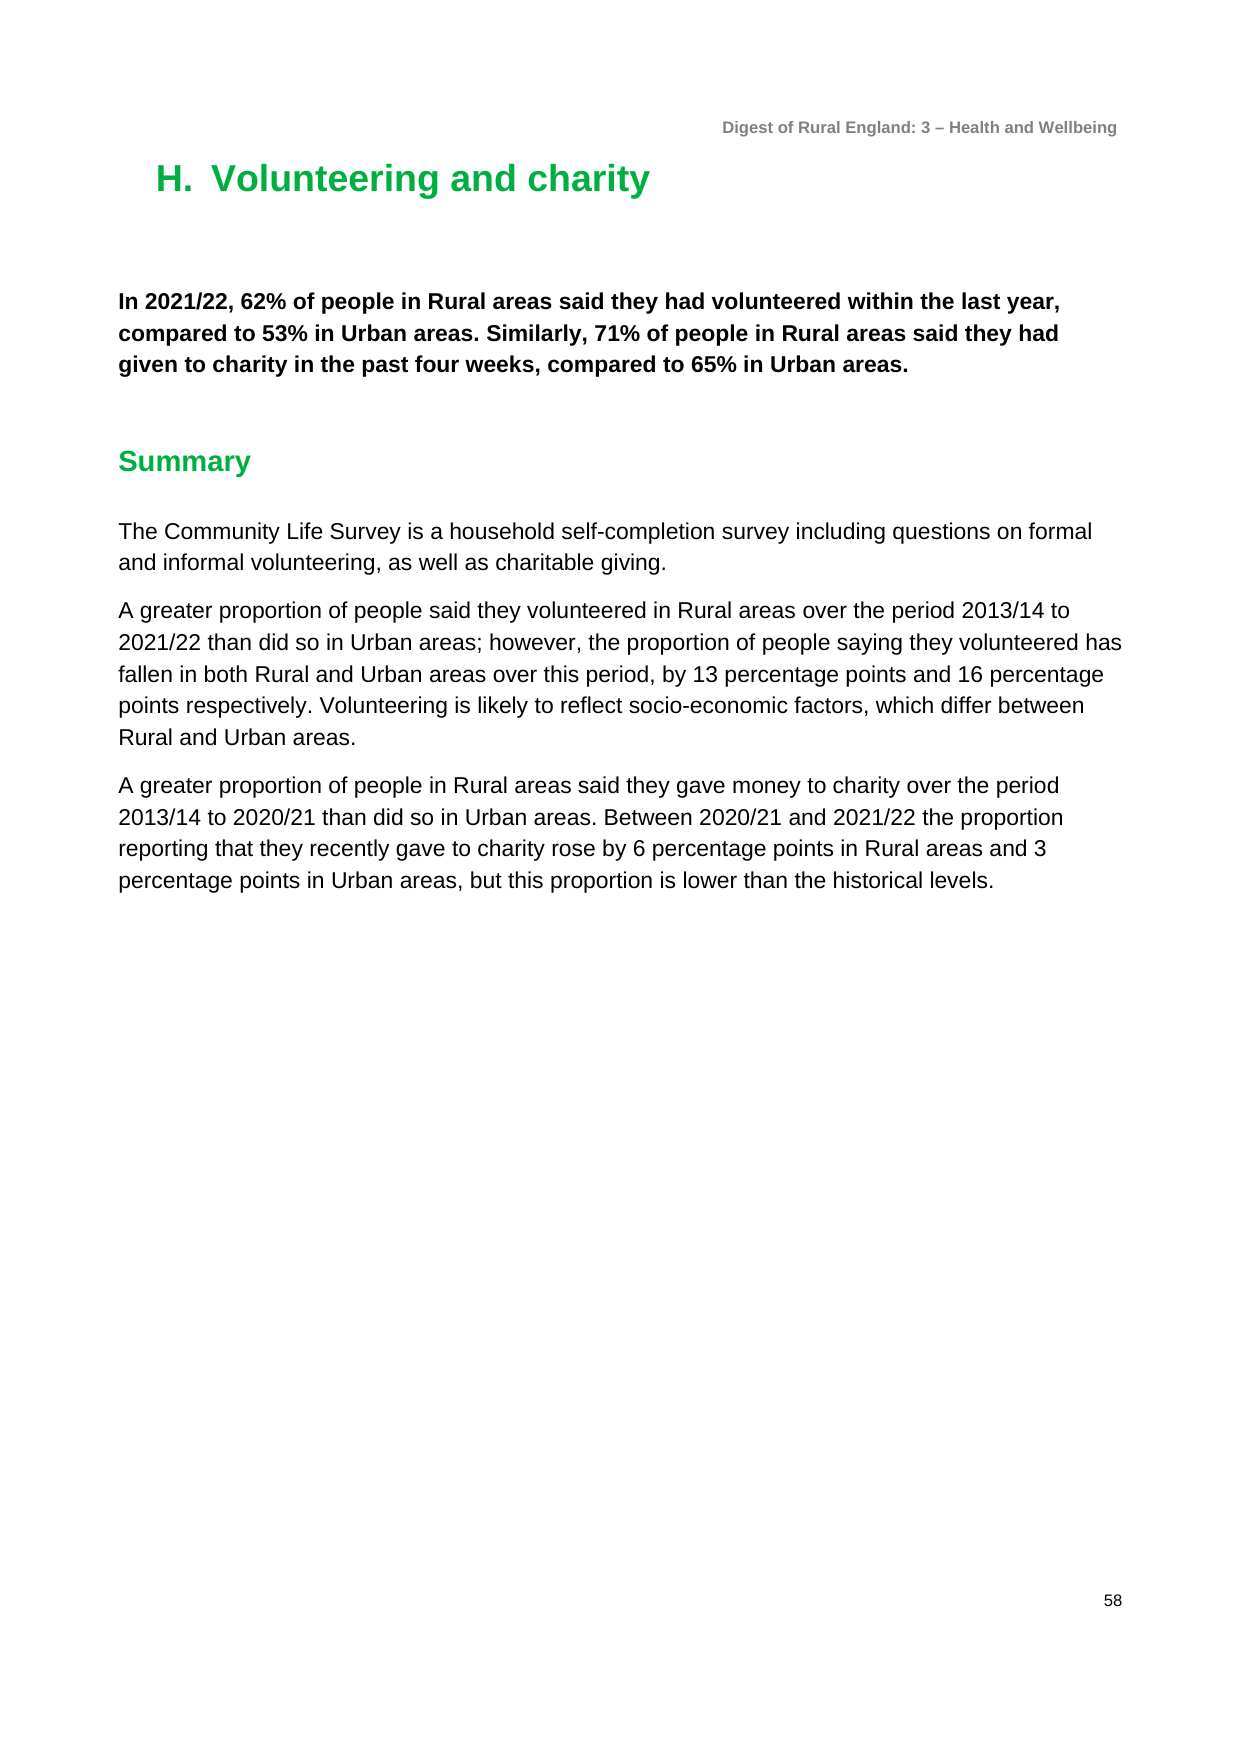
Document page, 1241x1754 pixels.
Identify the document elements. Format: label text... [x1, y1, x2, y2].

text The Community Life Survey is a household self-completion survey including questions on formal and informal volunteering, as well as charitable giving. [118, 518, 1122, 576]
subtitle Summary [118, 444, 1122, 478]
text In 2021/22, 62% of people in Rural areas said they had volunteered within the last year, compared to 53% in Urban areas. Similarly, 71% of people in Rural areas said they had given to charity in the past four weeks, compared to 65% in Urban areas. [118, 288, 1122, 378]
subtitle Volunteering and charity [156, 156, 1122, 199]
text A greater proportion of people said they volunteered in Rural areas over the period 2013/14 to 2021/22 than did so in Urban areas; however, the proportion of people saying they volunteered has fallen in both Rural and Urban areas over this period, by 13 percentage points and 16 percentage points respectively. Volunteering is likely to reflect socio-economic factors, which differ between Rural and Urban areas. [118, 597, 1122, 750]
text A greater proportion of people in Rural areas said they gave money to charity over the period 2013/14 to 2020/21 than did so in Urban areas. Between 2020/21 and 2021/22 the proportion reporting that they recently gave to charity rose by 6 percentage points in Rural areas and 3 percentage points in Urban areas, but this proportion is lower than the historical levels. [118, 772, 1122, 893]
